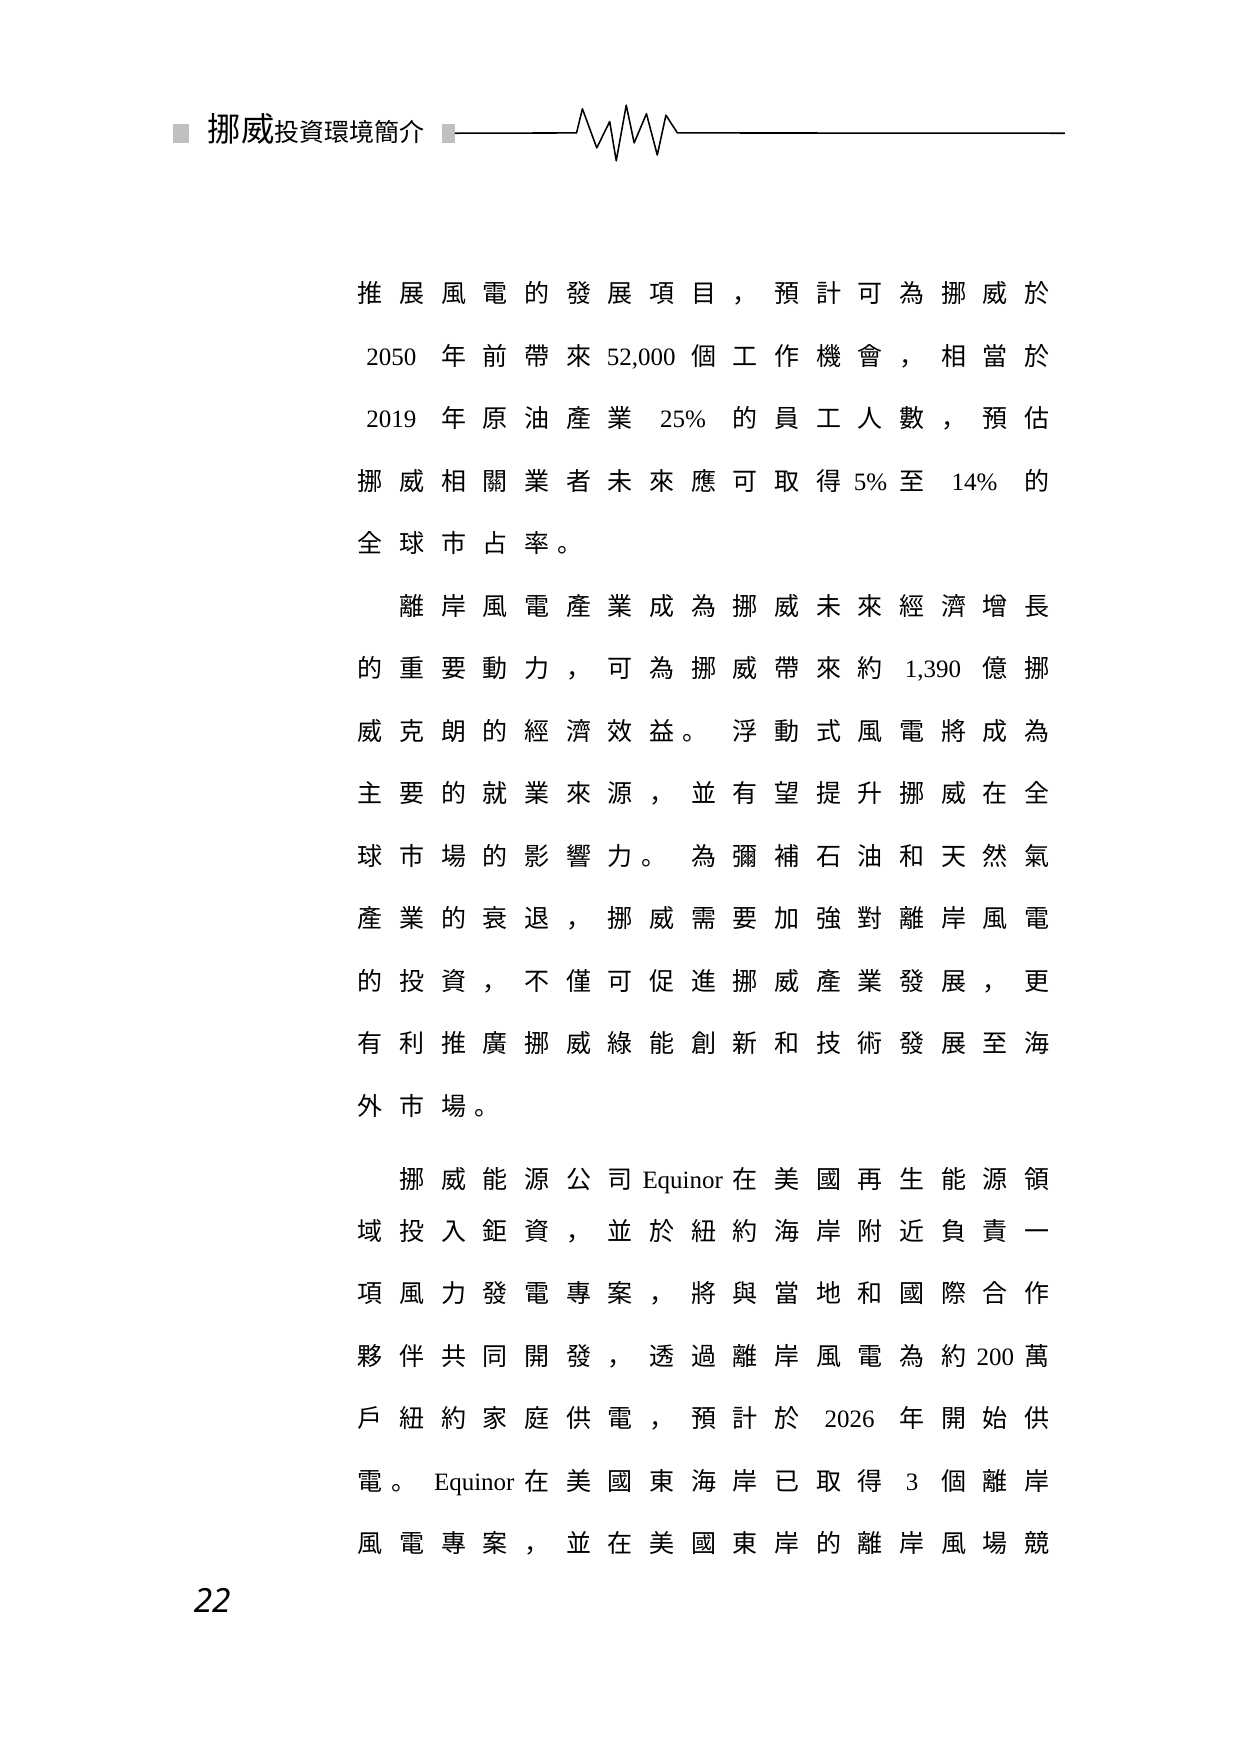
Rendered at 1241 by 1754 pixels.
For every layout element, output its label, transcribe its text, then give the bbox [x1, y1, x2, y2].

text 離岸風電產業成為挪威未來經濟增長的重要動力，可為挪威帶來約1,390億挪威克朗的經濟效益。浮動式風電將成為主要的就業來源，並有望提升挪威在全球市場的影響力。為彌補石油和天然氣產業的衰退，挪威需要加強對離岸風電的投資，不僅可促進挪威產業發展，更有利推廣挪威綠能創新和技術發展至海外市場。 [330, 563, 1058, 1125]
text 挪威能源公司Equinor在美國再生能源領域投入鉅資，並於紐約海岸附近負責一項風力發電專案，將與當地和國際合作夥伴共同開發，透過離岸風電為約200萬戶紐約家庭供電，預計於2026年開始供電。Equinor在美國東海岸已取得3個離岸風電專案，並在美國東岸的離岸風場競 [330, 1125, 1058, 1563]
text 推展風電的發展項目，預計可為挪威於2050年前帶來52,000個工作機會，相當於2019年原油產業25%的員工人數，預估挪威相關業者未來應可取得5%至14%的全球市占率。 [281, 250, 1058, 563]
